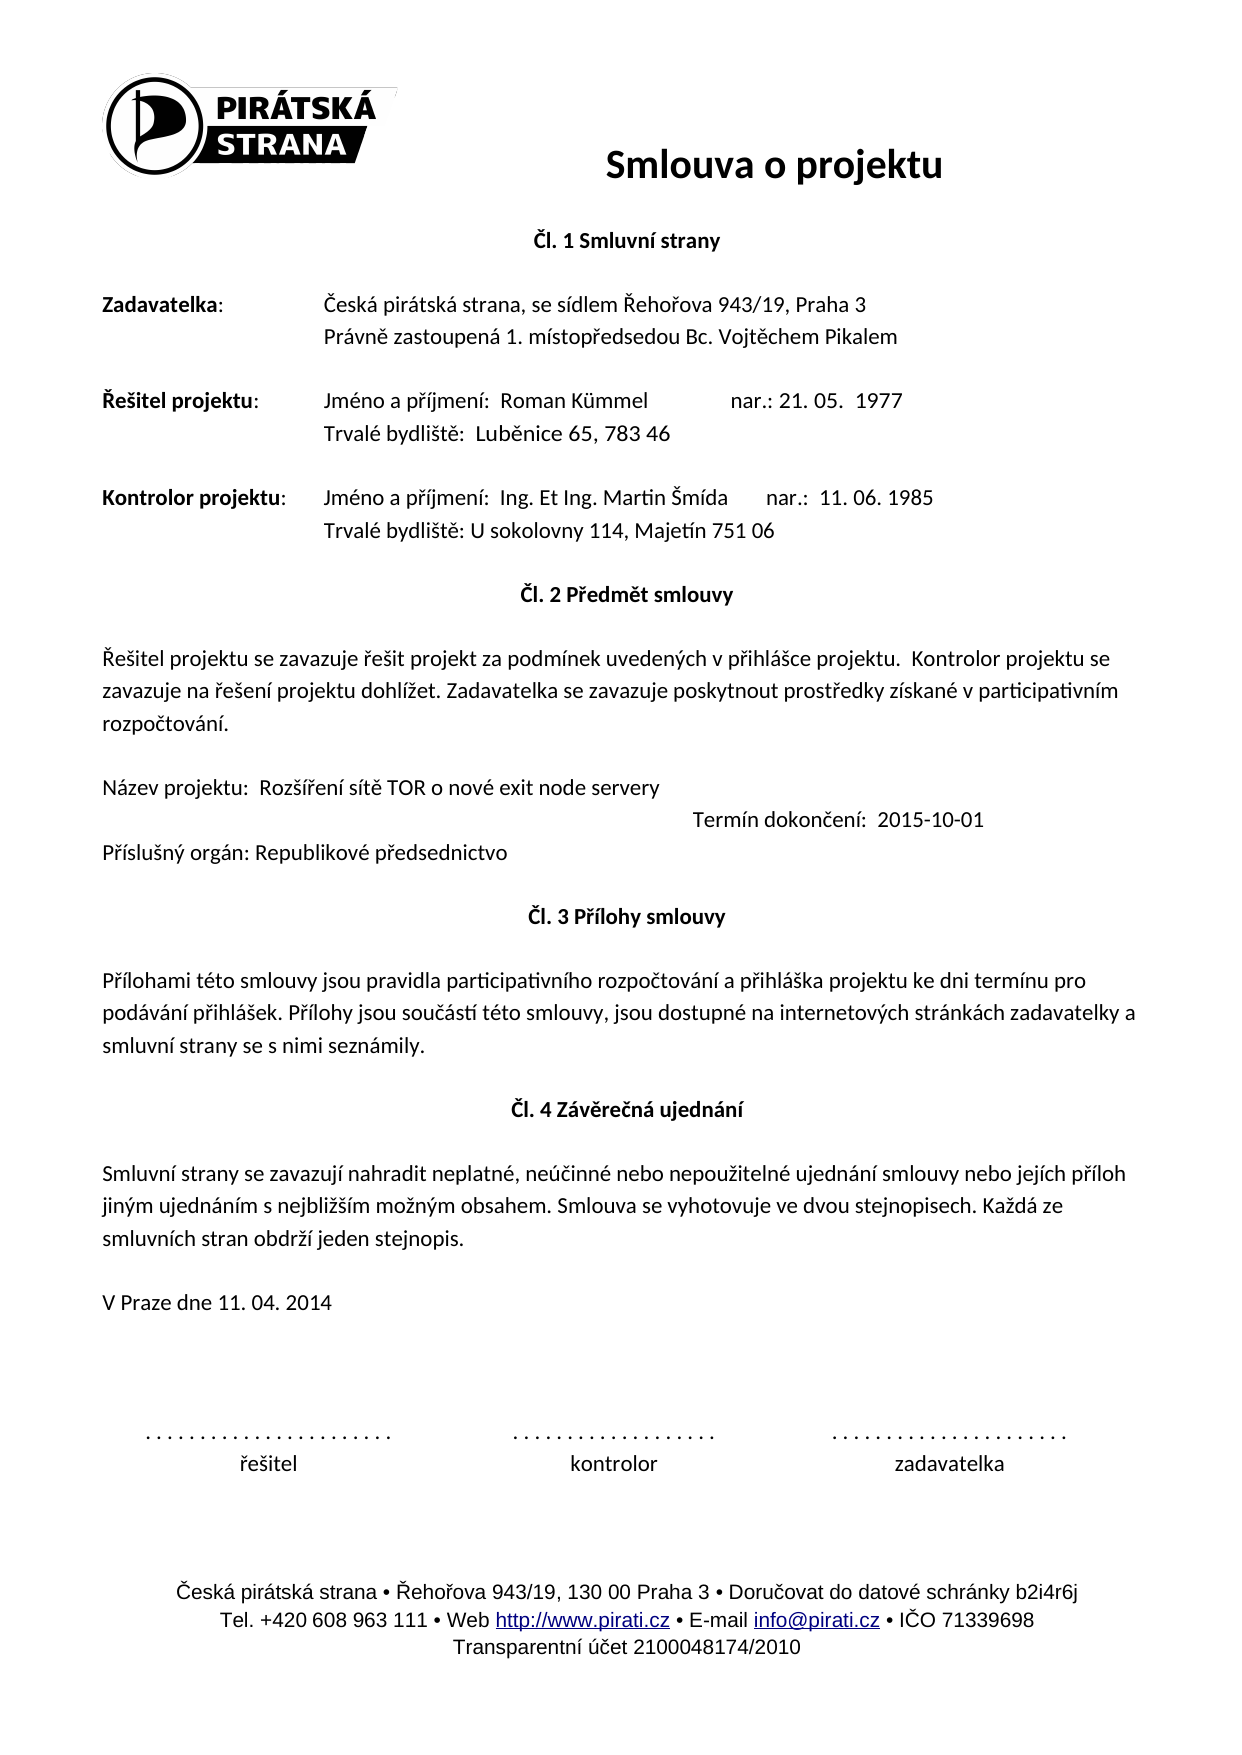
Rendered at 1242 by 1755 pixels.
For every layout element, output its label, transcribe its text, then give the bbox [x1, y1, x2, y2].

text Čl. 1 Smluvní strany [102, 226, 1152, 254]
text Čl. 3 Přílohy smlouvy [102, 902, 1152, 930]
text Název projektu: Rozšíření sítě TOR o nové exit node servery [102, 773, 1152, 801]
text Termín dokončení: 2015-10-01 [102, 805, 1152, 833]
text Trvalé bydliště: Luběnice 65, 783 46 [324, 419, 1152, 447]
text Řešitel projektu se zavazuje řešit projekt za podmínek uvedených v přihlášce projektu. Kontrolor projektu se zavazuje na řešení projektu dohlížet. Zadavatelka se zavazuje poskytnout prostředky získané v participativním rozpočtování. [102, 644, 1152, 737]
text Řešitel projektu: Jméno a příjmení: Roman Kümmel nar.: 21. 05. 1977 [102, 387, 1151, 415]
text Čl. 4 Závěrečná ujednání [102, 1095, 1152, 1123]
text Smluvní strany se zavazují nahradit neplatné, neúčinné nebo nepoužitelné ujednání smlouvy nebo jejích příloh jiným ujednáním s nejbližším možným obsahem. Smlouva se vyhotovuje ve dvou stejnopisech. Každá ze smluvních stran obdrží jeden stejnopis. [102, 1159, 1152, 1252]
text Přílohami této smlouvy jsou pravidla participativního rozpočtování a přihláška projektu ke dni termínu pro podávání přihlášek. Přílohy jsou součástí této smlouvy, jsou dostupné na internetových stránkách zadavatelky a smluvní strany se s nimi seznámily. [102, 966, 1152, 1059]
text . . . . . . . . . . . . . . . . . . . . . . zadavatelka [793, 1417, 1106, 1477]
text V Praze dne 11. 04. 2014 [102, 1288, 1152, 1316]
text Smlouva o projektu [102, 138, 1152, 189]
text Právně zastoupená 1. místopředsedou Bc. Vojtěchem Pikalem [324, 322, 1152, 350]
text Kontrolor projektu: Jméno a příjmení: Ing. Et Ing. Martin Šmída nar.: 11. 06. 1985 [102, 483, 1152, 512]
text . . . . . . . . . . . . . . . . . . . . . . . [102, 1417, 435, 1445]
text řešitel [102, 1449, 435, 1477]
text Příslušný orgán: Republikové předsednictvo [102, 838, 1152, 866]
text Čl. 2 Předmět smlouvy [102, 580, 1152, 608]
text Zadavatelka: Česká pirátská strana, se sídlem Řehořova 943/19, Praha 3 [102, 290, 1152, 318]
text . . . . . . . . . . . . . . . . . . . kontrolor [476, 1417, 752, 1477]
text Trvalé bydliště: U sokolovny 114, Majetín 751 06 [324, 516, 1152, 544]
